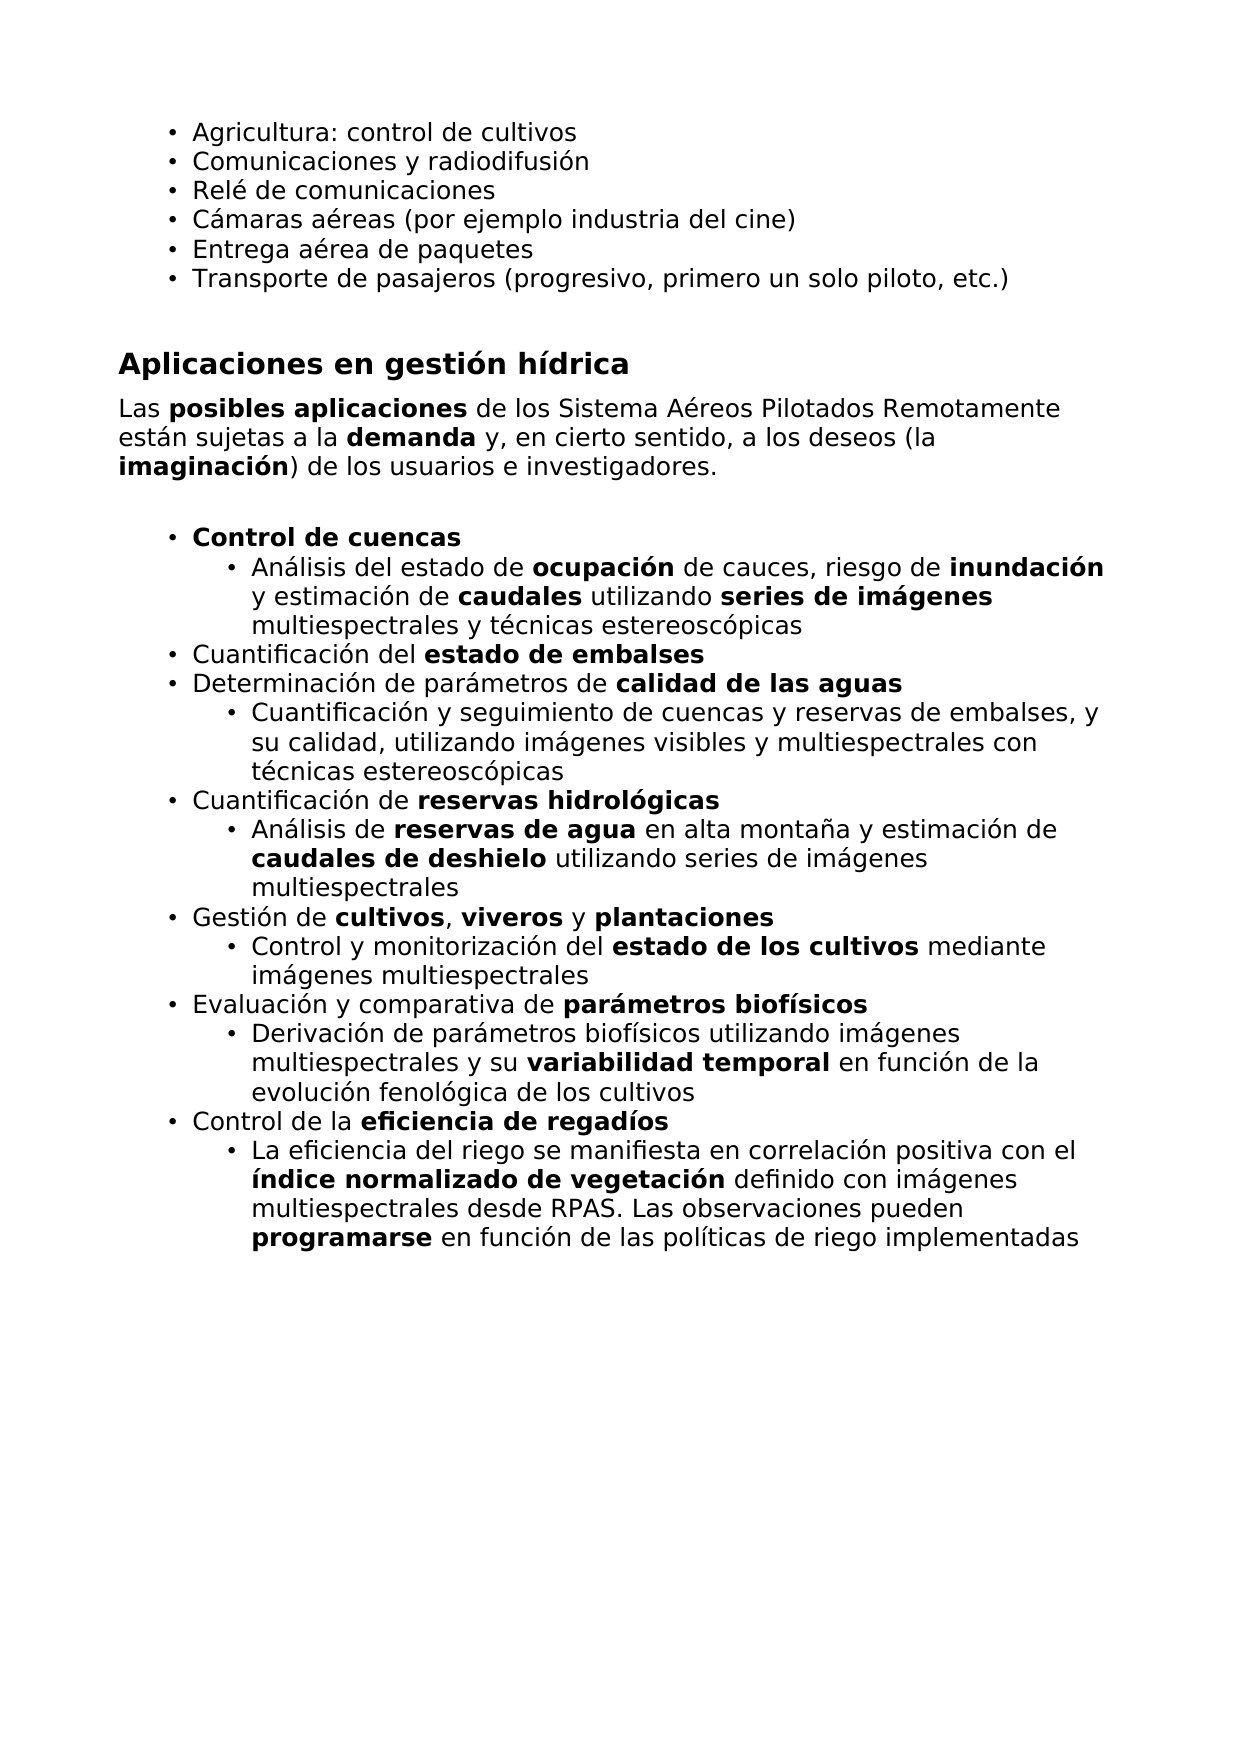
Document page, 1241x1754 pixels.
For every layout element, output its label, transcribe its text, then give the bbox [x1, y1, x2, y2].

list Control de cuencas [177, 523, 1122, 553]
list Cuantiﬁcación del estado de embalses [177, 640, 1122, 669]
list Control y monitorización del estado de los cultivos mediante imágenes multiespectrales [236, 932, 1122, 990]
list Control de la eﬁciencia de regadíos [177, 1107, 1122, 1136]
list Comunicaciones y radiodifusión [177, 147, 1122, 176]
list Análisis de reservas de agua en alta montaña y estimación de caudales de deshielo utilizando series de imágenes multiespectrales [236, 815, 1122, 903]
list Entrega aérea de paquetes [177, 235, 1122, 264]
subtitle Aplicaciones en gestión hídrica [118, 348, 1122, 382]
list Cámaras aéreas (por ejemplo industria del cine) [177, 206, 1122, 235]
list Cuantiﬁcación y seguimiento de cuencas y reservas de embalses, y su calidad, utilizando imágenes visibles y multiespectrales con técnicas estereoscópicas [236, 698, 1122, 786]
list La eﬁciencia del riego se maniﬁesta en correlación positiva con el índice normalizado de vegetación deﬁnido con imágenes multiespectrales desde RPAS. Las observaciones pueden programarse en función de las políticas de riego implementadas [236, 1136, 1122, 1253]
list Evaluación y comparativa de parámetros biofísicos [177, 990, 1122, 1019]
list Agricultura: control de cultivos [177, 118, 1122, 147]
list Análisis del estado de ocupación de cauces, riesgo de inundación y estimación de caudales utilizando series de imágenes multiespectrales y técnicas estereoscópicas [236, 553, 1122, 640]
list Relé de comunicaciones [177, 176, 1122, 206]
list Transporte de pasajeros (progresivo, primero un solo piloto, etc.) [177, 264, 1122, 293]
list Derivación de parámetros biofísicos utilizando imágenes multiespectrales y su variabilidad temporal en función de la evolución fenológica de los cultivos [236, 1019, 1122, 1107]
list Gestión de cultivos, viveros y plantaciones [177, 903, 1122, 932]
text Las posibles aplicaciones de los Sistema Aéreos Pilotados Remotamente están sujetas a la demanda y, en cierto sentido, a los deseos (la imaginación) de los usuarios e investigadores. [118, 394, 1122, 482]
list Cuantiﬁcación de reservas hidrológicas [177, 786, 1122, 815]
list Determinación de parámetros de calidad de las aguas [177, 669, 1122, 698]
